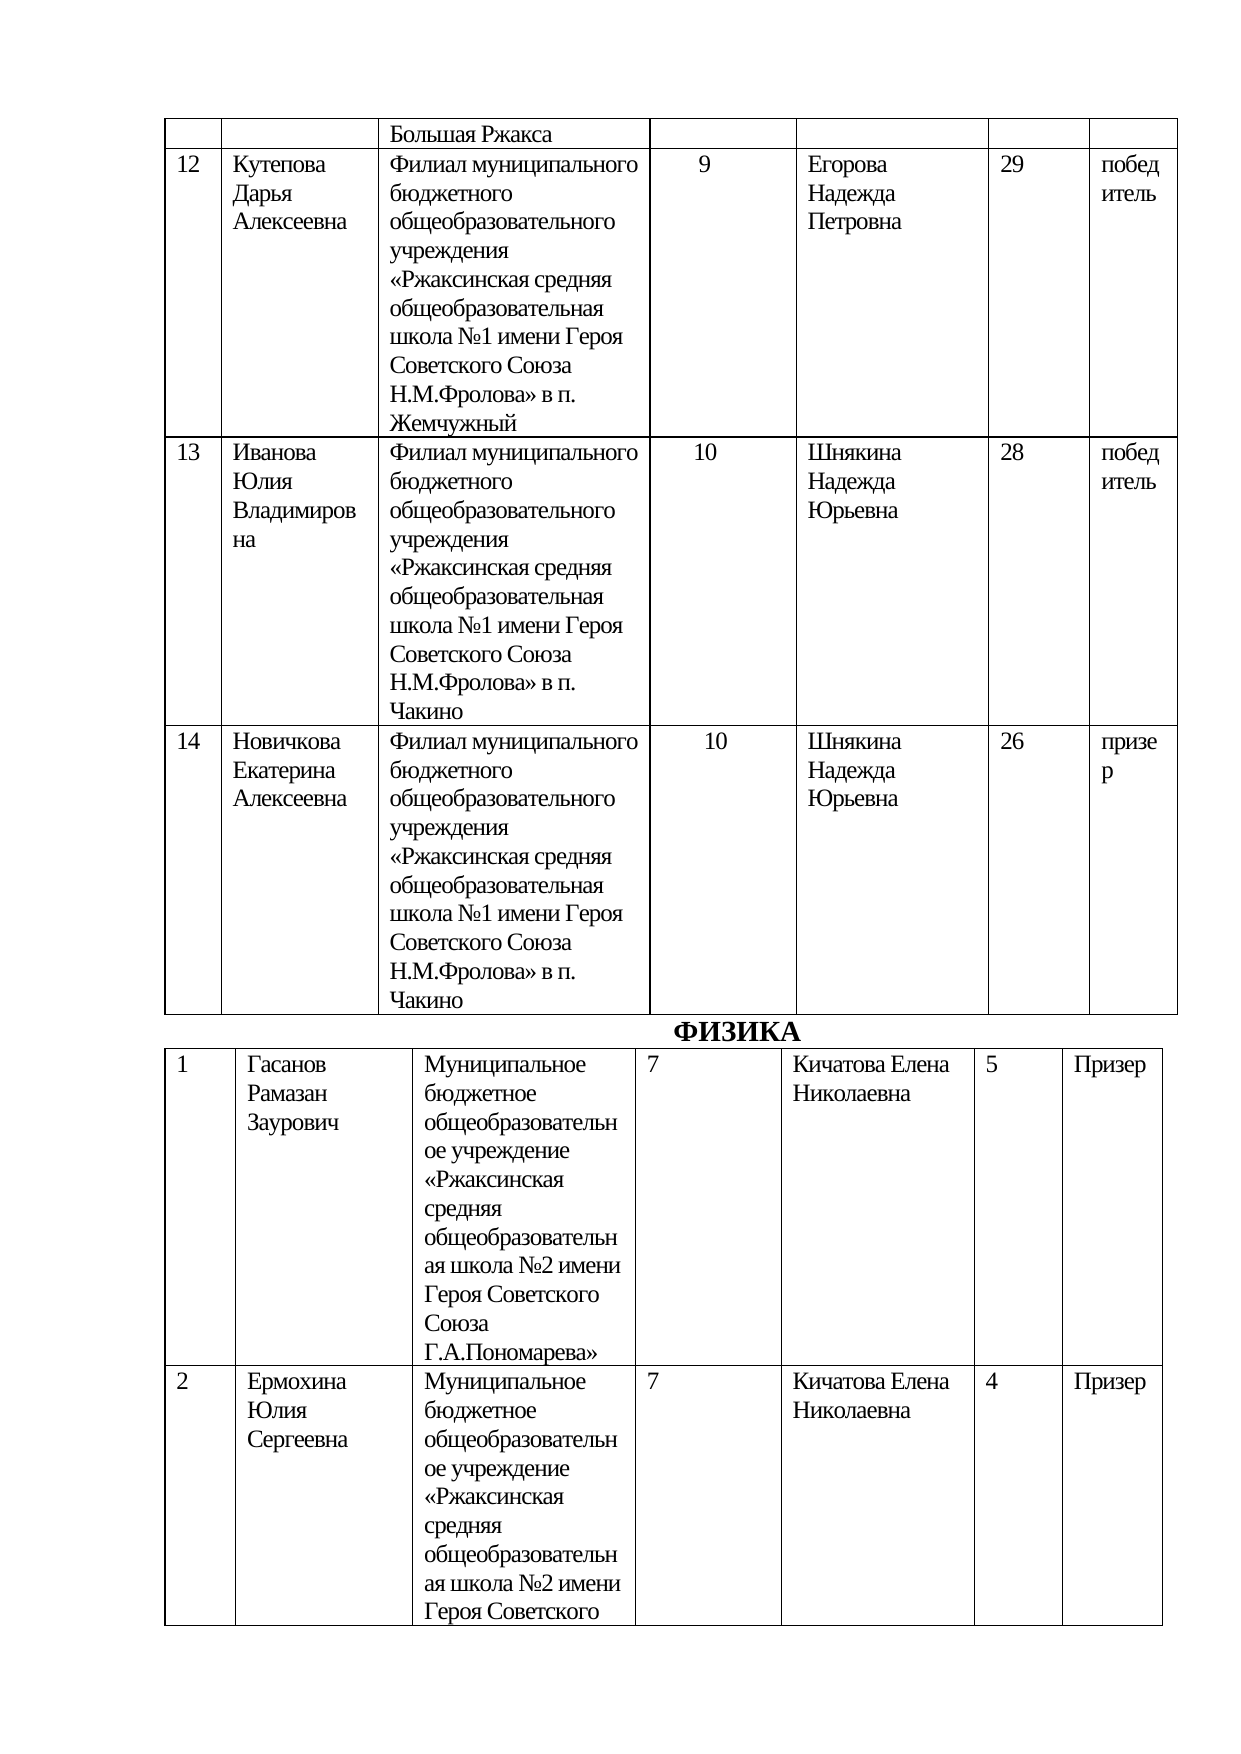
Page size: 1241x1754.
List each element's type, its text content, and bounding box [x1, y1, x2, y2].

text ФИЗИКА [177, 1015, 1152, 1048]
table_cell Шнякина Надежда Юрьевна [797, 438, 988, 725]
table_header Призер [1063, 1049, 1162, 1365]
table_cell Филиал муниципального бюджетного общеобразовательного учреждения «Ржаксинская средняя общеобразовательная школа №1 имени Героя Советского Союза Н.М.Фролова» в п. Чакино [379, 726, 649, 1013]
table_cell 4 [975, 1366, 1062, 1625]
table_cell Муниципальное бюджетное общеобразовательное учреждение «Ржаксинская средняя общеобразовательная школа №2 имени Героя Советского [413, 1366, 635, 1625]
table_header Муниципальное бюджетное общеобразовательное учреждение «Ржаксинская средняя общеобразовательная школа №2 имени Героя Советского Союза Г.А.Пономарева» [413, 1049, 635, 1365]
table_cell победитель [1090, 149, 1177, 436]
table_header 7 [636, 1049, 781, 1365]
table_cell Призер [1063, 1366, 1162, 1625]
table_cell [1178, 436, 1240, 725]
table_cell [651, 119, 796, 148]
table_cell [1178, 148, 1240, 436]
table_cell Иванова Юлия Владимировна [222, 438, 378, 725]
table_cell Шнякина Надежда Юрьевна [797, 726, 988, 1013]
table_header 1 [166, 1049, 235, 1365]
table_cell 10 [651, 438, 796, 725]
table_cell 9 [651, 149, 796, 436]
table_cell призер [1090, 726, 1177, 1013]
table_cell Егорова Надежда Петровна [797, 149, 988, 436]
table_header Кичатова Елена Николаевна [782, 1049, 974, 1365]
table_cell Филиал муниципального бюджетного общеобразовательного учреждения «Ржаксинская средняя общеобразовательная школа №1 имени Героя Советского Союза Н.М.Фролова» в п. Жемчужный [379, 149, 649, 436]
table_cell [1090, 119, 1177, 148]
table_cell [222, 119, 378, 148]
table_cell 28 [989, 438, 1089, 725]
table_cell [166, 119, 221, 148]
table_cell 29 [989, 149, 1089, 436]
table_cell 13 [166, 438, 221, 725]
table_cell Ермохина Юлия Сергеевна [236, 1366, 412, 1625]
table_header Гасанов Рамазан Заурович [236, 1049, 412, 1365]
table_cell Большая Ржакса [379, 119, 649, 148]
table_cell Новичкова Екатерина Алексеевна [222, 726, 378, 1013]
table_cell [797, 119, 988, 148]
table_cell [989, 119, 1089, 148]
table_cell Кутепова Дарья Алексеевна [222, 149, 378, 436]
table_cell 12 [166, 149, 221, 436]
table_cell 26 [989, 726, 1089, 1013]
table_cell 7 [636, 1366, 781, 1625]
table_cell победитель [1090, 438, 1177, 725]
table_cell 2 [166, 1366, 235, 1625]
table_header 5 [975, 1049, 1062, 1365]
table_cell Кичатова Елена Николаевна [782, 1366, 974, 1625]
table_cell Филиал муниципального бюджетного общеобразовательного учреждения «Ржаксинская средняя общеобразовательная школа №1 имени Героя Советского Союза Н.М.Фролова» в п. Чакино [379, 438, 649, 725]
table_cell [1178, 118, 1240, 148]
table_cell 10 [651, 726, 796, 1013]
table_cell [1178, 725, 1240, 1013]
table_cell 14 [166, 726, 221, 1013]
